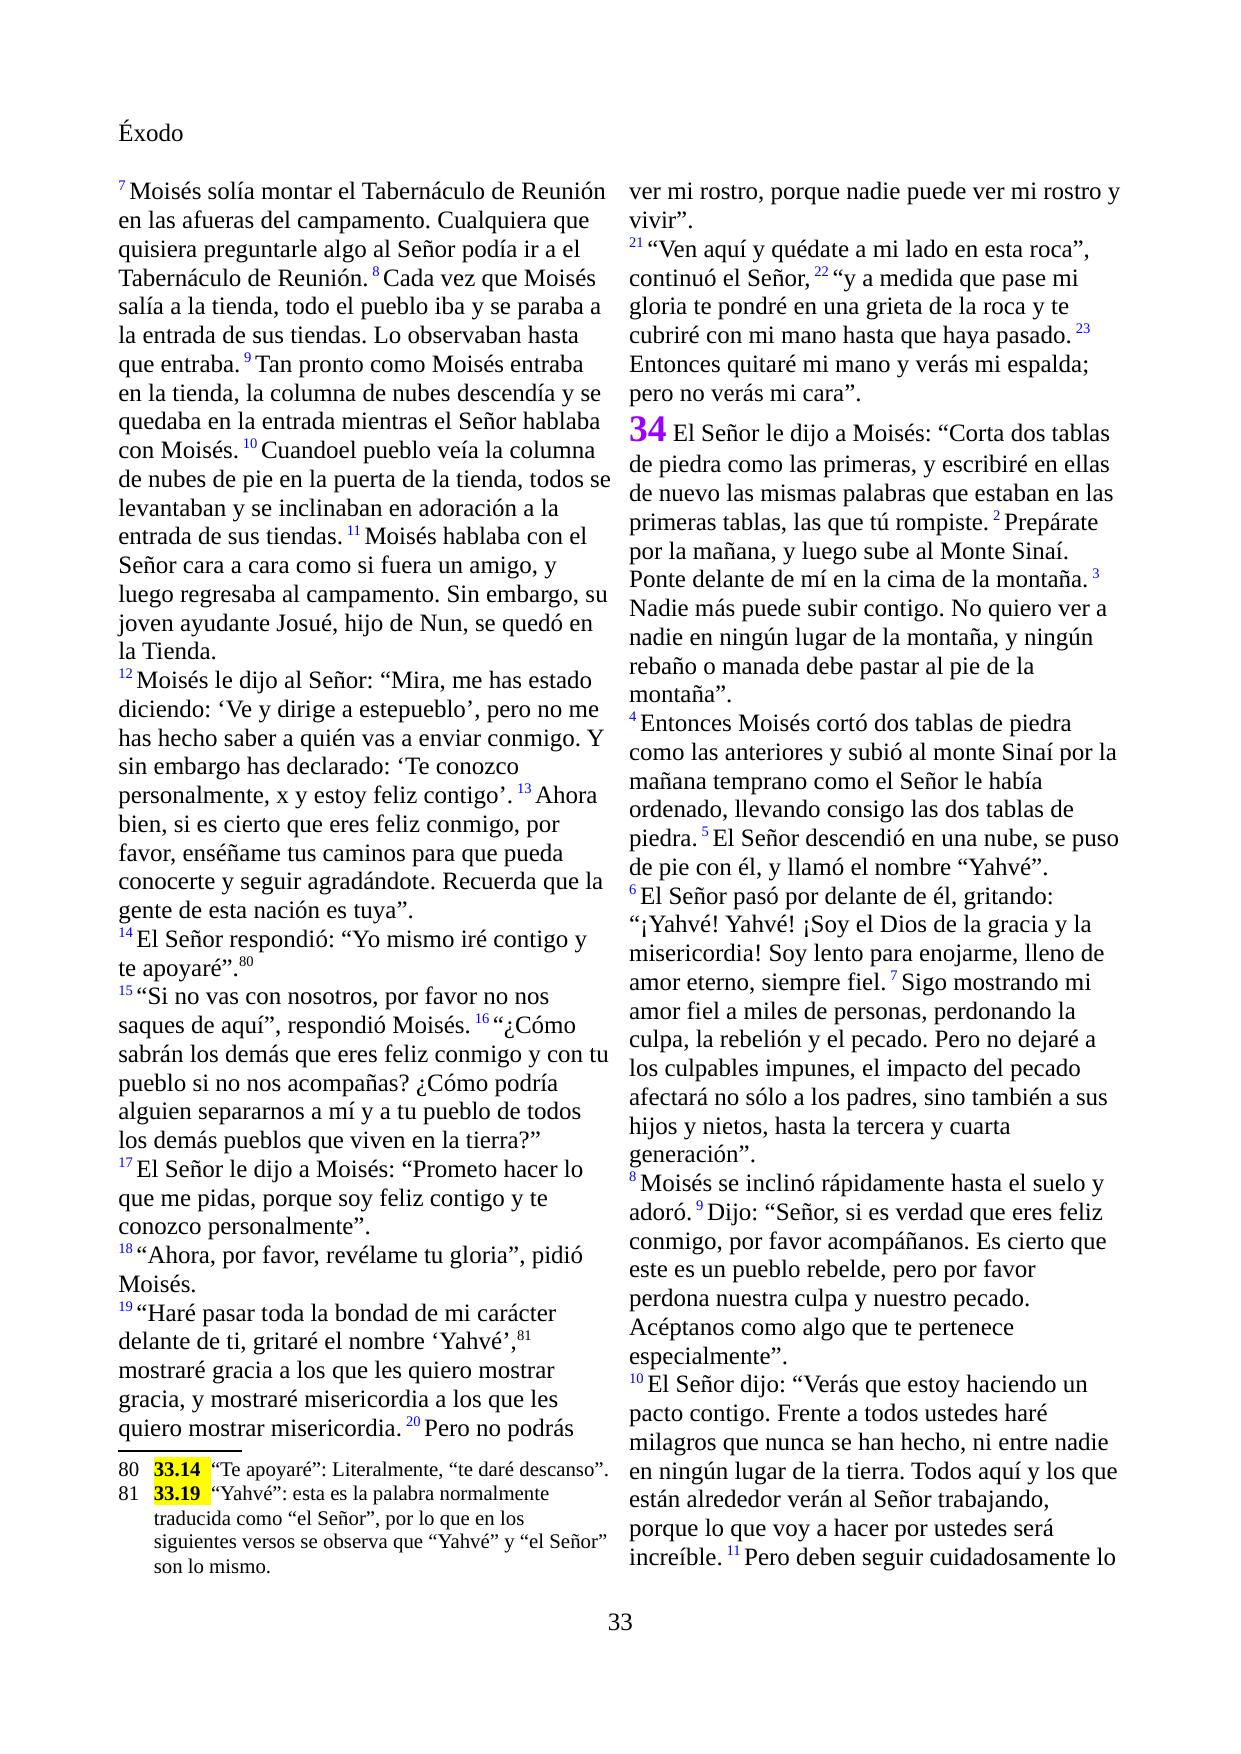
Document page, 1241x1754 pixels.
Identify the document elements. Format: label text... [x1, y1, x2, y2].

text 7 Moisés solía montar el Tabernáculo de Reunión en las afueras del campamento. Cualquiera que quisiera preguntarle algo al Señor podía ir a el Tabernáculo de Reunión. 8 Cada vez que Moisés salía a la tienda, todo el pueblo iba y se paraba a la entrada de sus tiendas. Lo observaban hasta que entraba. 9 Tan pronto como Moisés entraba en la tienda, la columna de nubes descendía y se quedaba en la entrada mientras el Señor hablaba con Moisés. 10 Cuandoel pueblo veía la columna de nubes de pie en la puerta de la tienda, todos se levantaban y se inclinaban en adoración a la entrada de sus tiendas. 11 Moisés hablaba con el Señor cara a cara como si fuera un amigo, y luego regresaba al campamento. Sin embargo, su joven ayudante Josué, hijo de Nun, se quedó en la Tienda. [118, 176, 611, 665]
text 33.14 “Te apoyaré”: Literalmente, “te daré descanso”. [211, 1457, 611, 1481]
text 19 “Haré pasar toda la bondad de mi carácter delante de ti, gritaré el nombre ‘Yahvé’, mostraré gracia a los que les quiero mostrar gracia, y mostraré misericordia a los que les quiero mostrar misericordia. 20 Pero no podrás [118, 1298, 611, 1441]
text 6 El Señor pasó por delante de él, gritando: “¡Yahvé! Yahvé! ¡Soy el Dios de la gracia y la misericordia! Soy lento para enojarme, lleno de amor eterno, siempre fiel. 7 Sigo mostrando mi amor fiel a miles de personas, perdonando la culpa, la rebelión y el pecado. Pero no dejaré a los culpables impunes, el impacto del pecado afectará no sólo a los padres, sino también a sus hijos y nietos, hasta la tercera y cuarta generación”. [629, 881, 1122, 1168]
text 10 El Señor dijo: “Verás que estoy haciendo un pacto contigo. Frente a todos ustedes haré milagros que nunca se han hecho, ni entre nadie en ningún lugar de la tierra. Todos aquí y los que están alrededor verán al Señor trabajando, porque lo que voy a hacer por ustedes será increíble. 11 Pero deben seguir cuidadosamente lo [629, 1369, 1122, 1571]
text 14 El Señor respondió: “Yo mismo iré contigo y te apoyaré”. [118, 924, 611, 981]
text ver mi rostro, porque nadie puede ver mi rostro y vivir”. [629, 176, 1122, 234]
text 12 Moisés le dijo al Señor: “Mira, me has estado diciendo: ‘Ve y dirige a estepueblo’, pero no me has hecho saber a quién vas a enviar conmigo. Y sin embargo has declarado: ‘Te conozco personalmente, x y estoy feliz contigo’. 13 Ahora bien, si es cierto que eres feliz conmigo, por favor, enséñame tus caminos para que pueda conocerte y seguir agradándote. Recuerda que la gente de esta nación es tuya”. [118, 665, 611, 924]
text 18 “Ahora, por favor, revélame tu gloria”, pidió Moisés. [118, 1240, 611, 1298]
text 8 Moisés se inclinó rápidamente hasta el suelo y adoró. 9 Dijo: “Señor, si es verdad que eres feliz conmigo, por favor acompáñanos. Es cierto que este es un pueblo rebelde, pero por favor perdona nuestra culpa y nuestro pecado. Acéptanos como algo que te pertenece especialmente”. [629, 1168, 1122, 1369]
text 33.19 “Yahvé”: esta es la palabra normalmente traducida como “el Señor”, por lo que en los siguientes versos se observa que “Yahvé” y “el Señor” son lo mismo. [118, 1481, 611, 1578]
text 4 Entonces Moisés cortó dos tablas de piedra como las anteriores y subió al monte Sinaí por la mañana temprano como el Señor le había ordenado, llevando consigo las dos tablas de piedra. 5 El Señor descendió en una nube, se puso de pie con él, y llamó el nombre “Yahvé”. [629, 708, 1122, 881]
text 15 “Si no vas con nosotros, por favor no nos saques de aquí”, respondió Moisés. 16 “¿Cómo sabrán los demás que eres feliz conmigo y con tu pueblo si no nos acompañas? ¿Cómo podría alguien separarnos a mí y a tu pueblo de todos los demás pueblos que viven en la tierra?” [118, 981, 611, 1154]
text 17 El Señor le dijo a Moisés: “Prometo hacer lo que me pidas, porque soy feliz contigo y te conozco personalmente”. [118, 1154, 611, 1240]
text 21 “Ven aquí y quédate a mi lado en esta roca”, continuó el Señor, 22 “y a medida que pase mi gloria te pondré en una grieta de la roca y te cubriré con mi mano hasta que haya pasado. 23 Entonces quitaré mi mano y verás mi espalda; pero no verás mi cara”. [629, 234, 1122, 406]
text 34 El Señor le dijo a Moisés: “Corta dos tablas de piedra como las primeras, y escribiré en ellas de nuevo las mismas palabras que estaban en las primeras tablas, las que tú rompiste. 2 Prepárate por la mañana, y luego sube al Monte Sinaí. Ponte delante de mí en la cima de la montaña. 3 Nadie más puede subir contigo. No quiero ver a nadie en ningún lugar de la montaña, y ningún rebaño o manada debe pastar al pie de la montaña”. [629, 406, 1122, 708]
